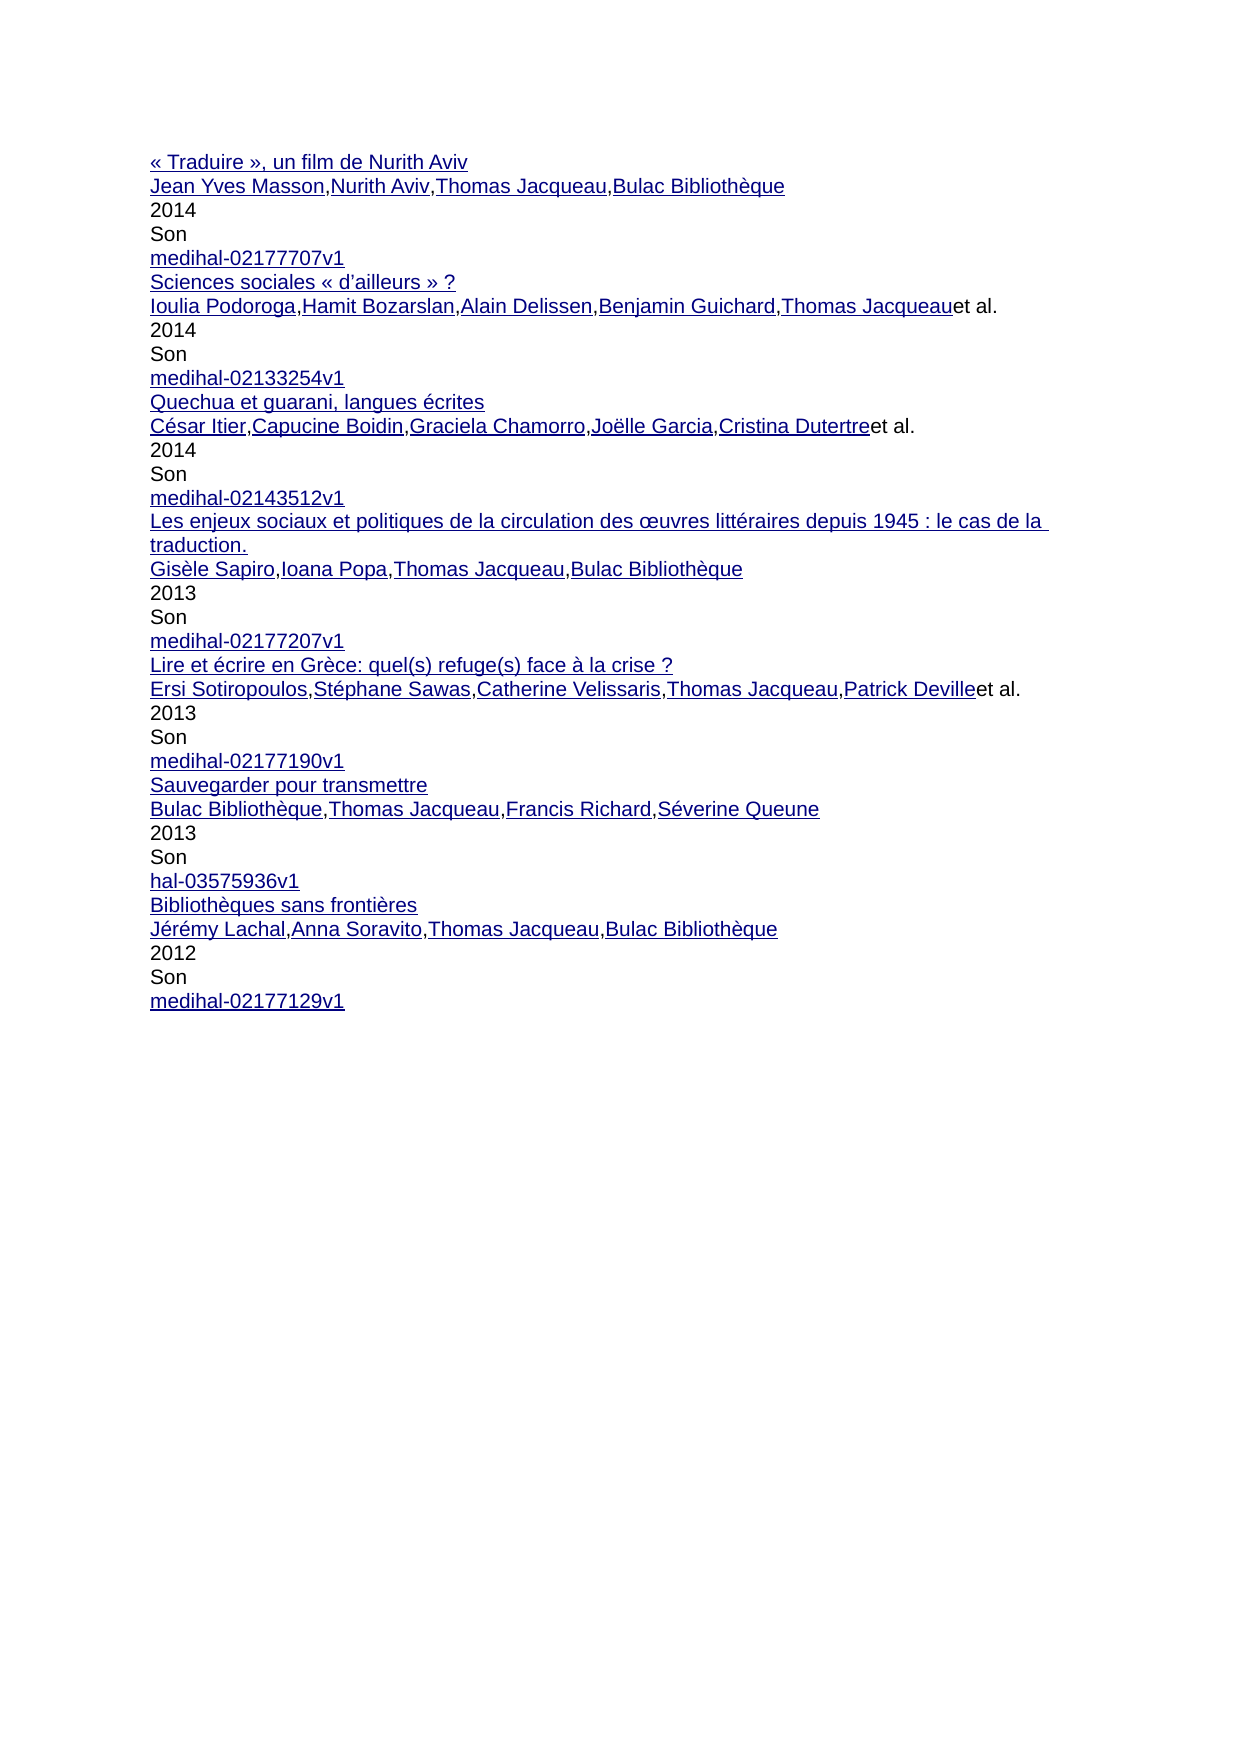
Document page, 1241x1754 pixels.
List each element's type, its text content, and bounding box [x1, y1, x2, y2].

table_cell Bibliothèques sans frontières Jérémy Lachal,Anna Soravito,Thomas Jacqueau,Bulac Bibliothèque 2012 Son medihal-02177129v1 [150, 893, 1090, 1012]
table_cell Quechua et guarani, langues écrites César Itier,Capucine Boidin,Graciela Chamorro,Joëlle Garcia,Cristina Dutertreet al. 2014 Son medihal-02143512v1 [150, 390, 1090, 509]
table_cell Les enjeux sociaux et politiques de la circulation des œuvres littéraires depuis 1945 : le cas de la traduction. Gisèle Sapiro,Ioana Popa,Thomas Jacqueau,Bulac Bibliothèque 2013 Son medihal-02177207v1 [150, 509, 1090, 653]
table_cell Lire et écrire en Grèce: quel(s) refuge(s) face à la crise ? Ersi Sotiropoulos,Stéphane Sawas,Catherine Velissaris,Thomas Jacqueau,Patrick Devilleet al. 2013 Son medihal-02177190v1 [150, 653, 1090, 773]
table_cell Sciences sociales « d’ailleurs » ? Ioulia Podoroga,Hamit Bozarslan,Alain Delissen,Benjamin Guichard,Thomas Jacqueauet al. 2014 Son medihal-02133254v1 [150, 270, 1090, 389]
table_cell Sauvegarder pour transmettre Bulac Bibliothèque,Thomas Jacqueau,Francis Richard,Séverine Queune 2013 Son hal-03575936v1 [150, 773, 1090, 893]
table_cell « Traduire », un film de Nurith Aviv Jean Yves Masson,Nurith Aviv,Thomas Jacqueau,Bulac Bibliothèque 2014 Son medihal-02177707v1 [150, 150, 1090, 270]
